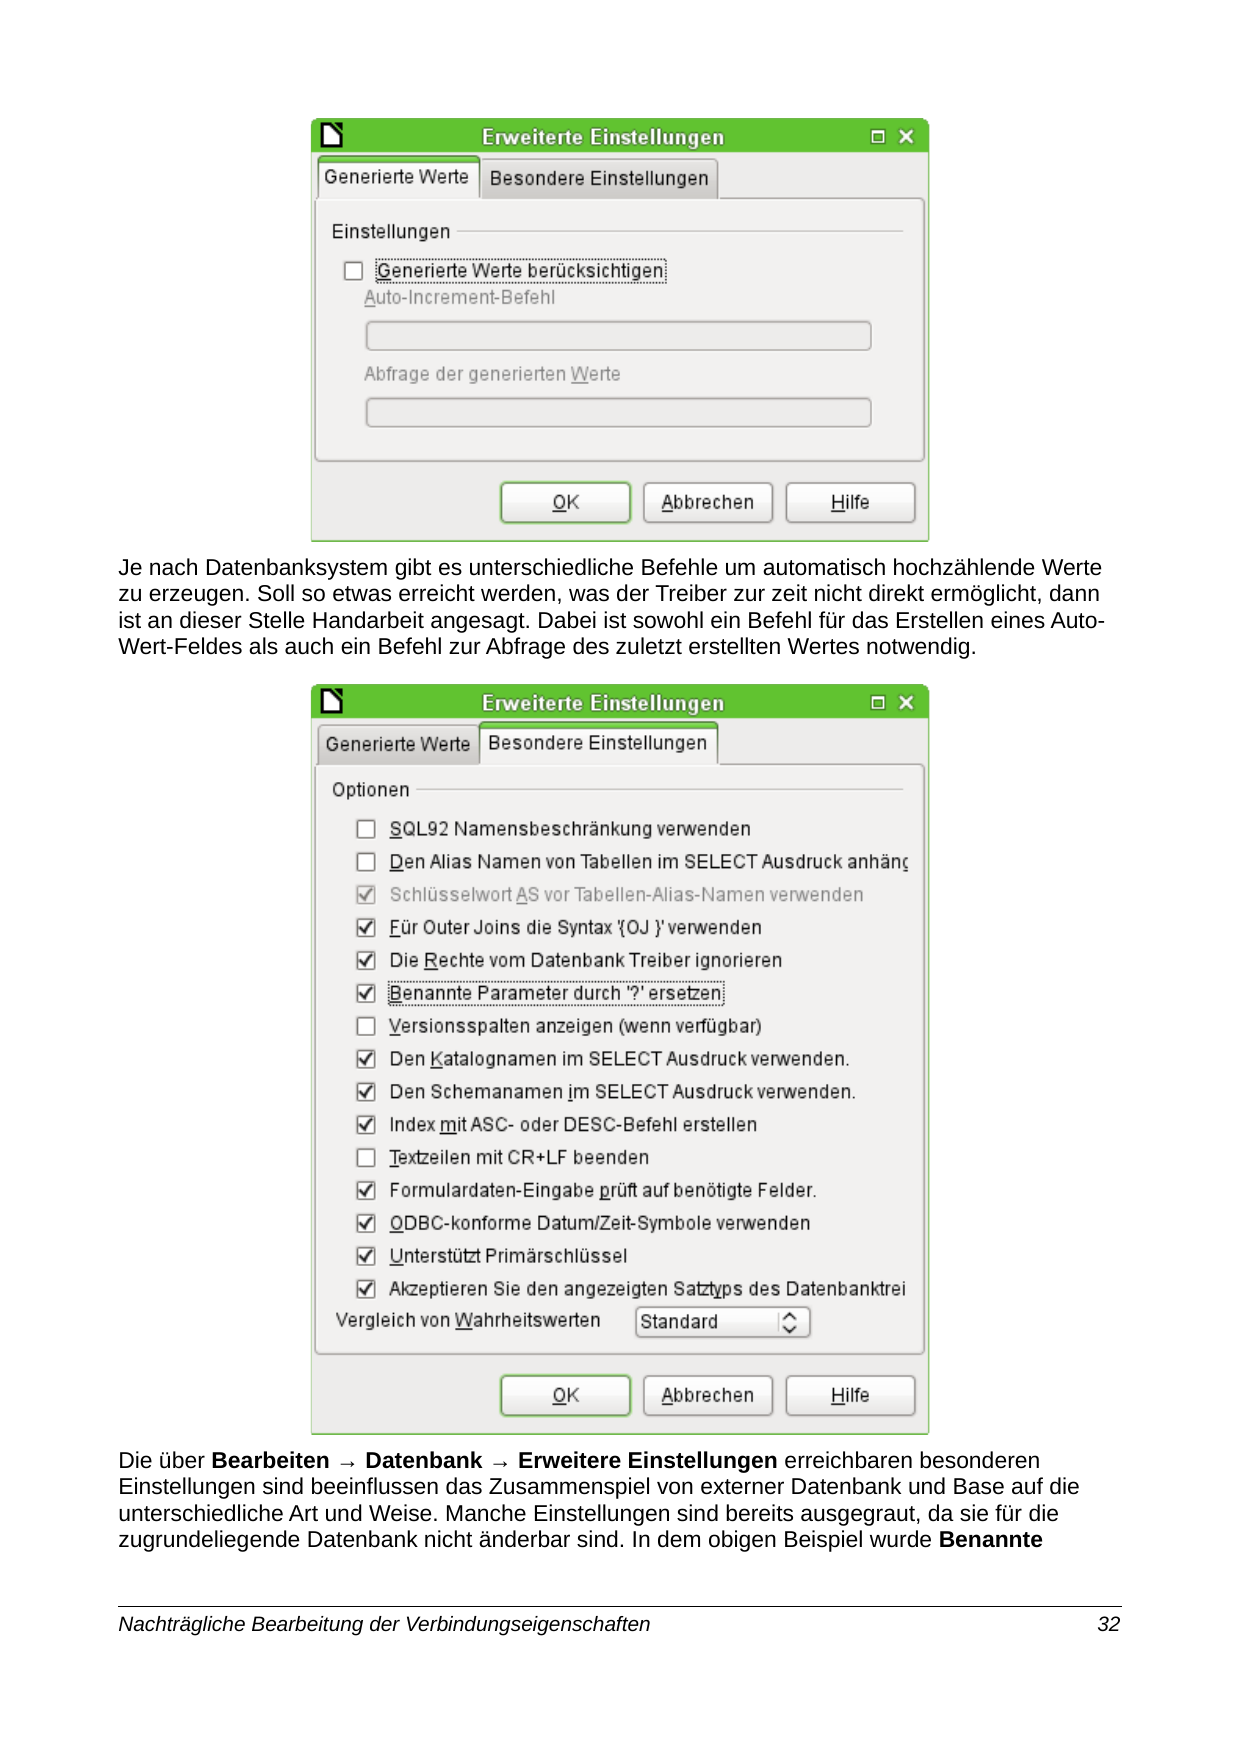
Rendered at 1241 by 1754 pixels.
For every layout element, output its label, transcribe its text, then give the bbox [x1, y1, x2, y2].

picture [310, 118, 930, 542]
picture [310, 684, 930, 1435]
text Die über Bearbeiten → Datenbank → Erweitere Einstellungen erreichbaren besonderen Einstellungen sind beeinflussen das Zusammenspiel von externer Datenbank und Base auf die unterschiedliche Art und Weise. Manche Einstellungen sind bereits ausgegraut, da sie für die zugrundeliegende Datenbank nicht änderbar sind. In dem obigen Beispiel wurde Benannte [118, 1447, 1122, 1552]
text Je nach Datenbanksystem gibt es unterschiedliche Befehle um automatisch hochzählende Werte zu erzeugen. Soll so etwas erreicht werden, was der Treiber zur zeit nicht direkt ermöglicht, dann ist an dieser Stelle Handarbeit angesagt. Dabei ist sowohl ein Befehl für das Erstellen eines Auto-Wert-Feldes als auch ein Befehl zur Abfrage des zuletzt erstellten Wertes notwendig. [118, 554, 1122, 659]
